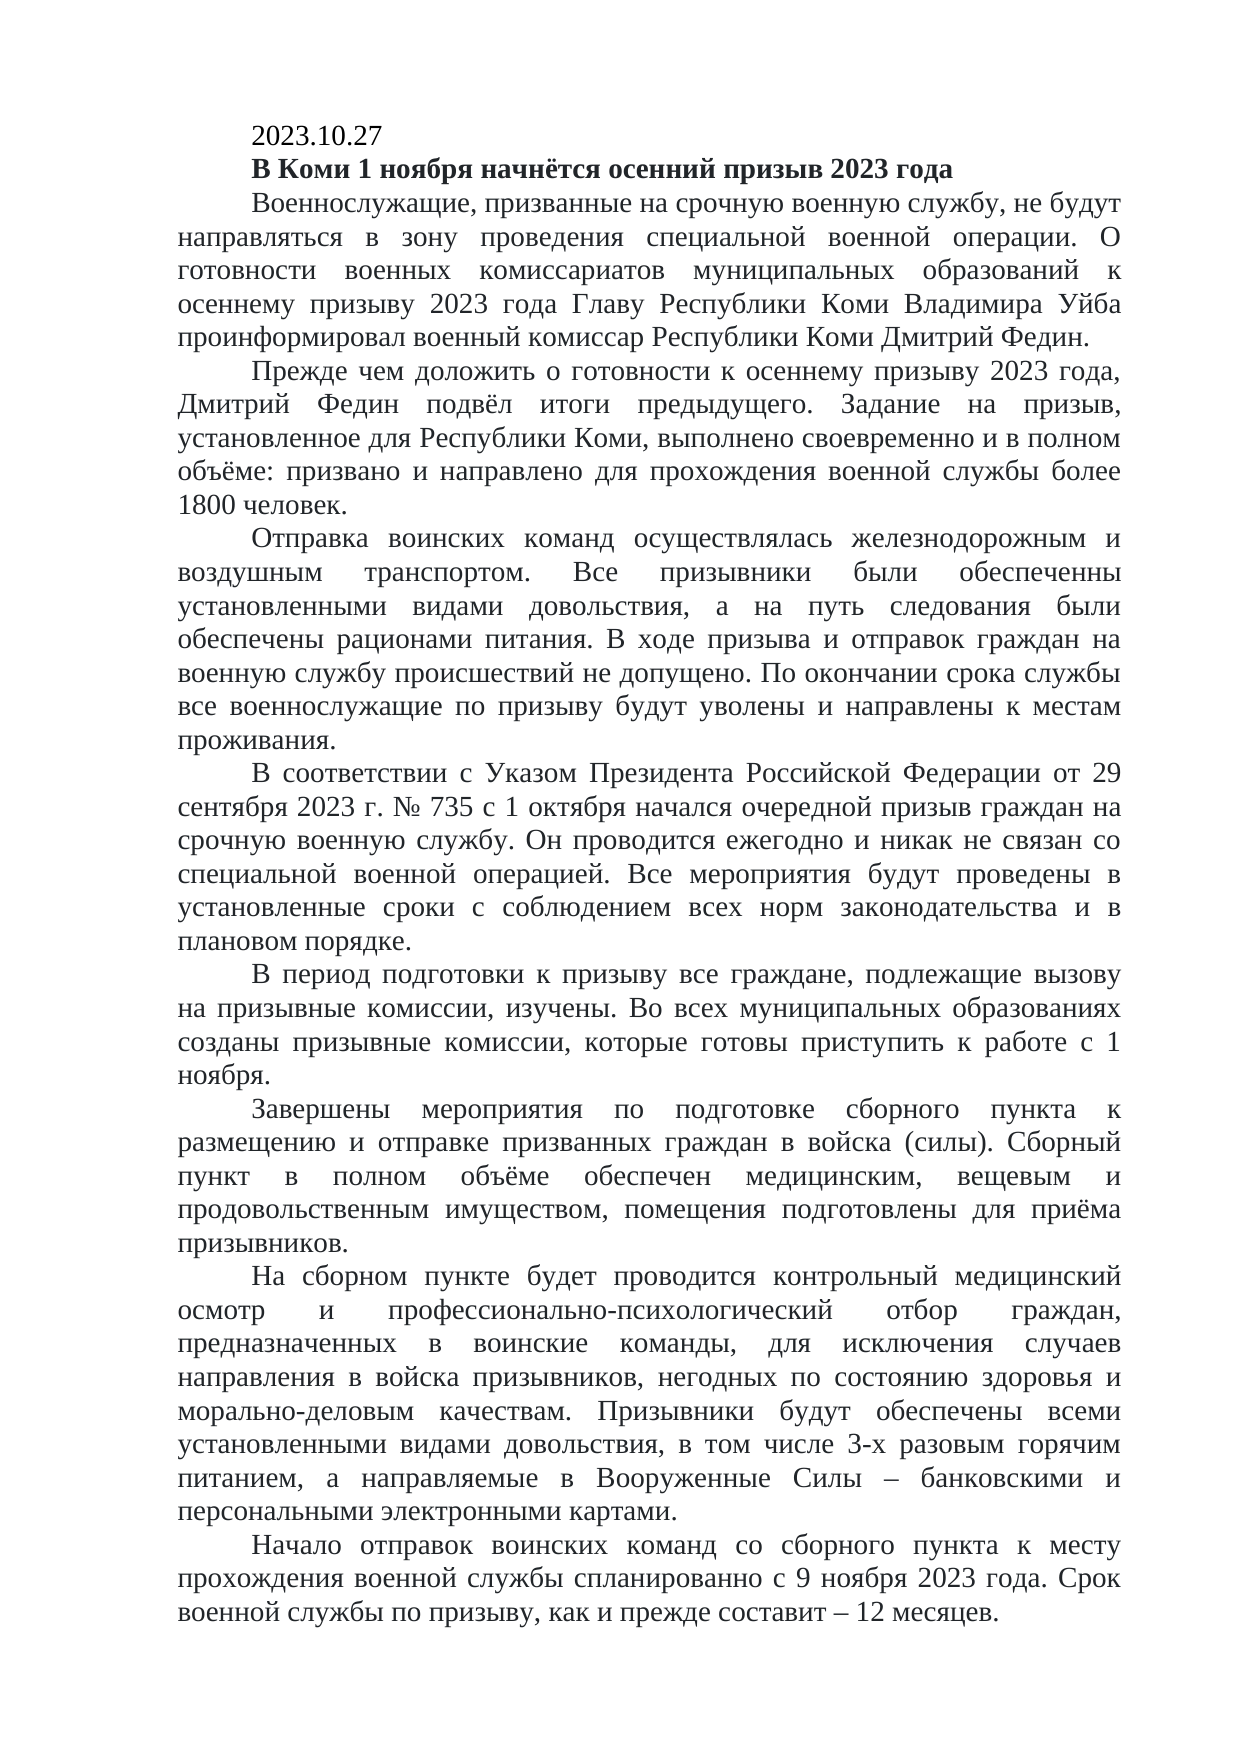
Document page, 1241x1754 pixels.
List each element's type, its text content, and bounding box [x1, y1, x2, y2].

text Начало отправок воинских команд со сборного пункта к месту прохождения военной службы спланированно с 9 ноября 2023 года. Срок военной службы по призыву, как и прежде составит – 12 месяцев. [177, 1527, 1122, 1627]
text В соответствии с Указом Президента Российской Федерации от 29 сентября 2023 г. № 735 с 1 октября начался очередной призыв граждан на срочную военную службу. Он проводится ежегодно и никак не связан со специальной военной операцией. Все мероприятия будут проведены в установленные сроки с соблюдением всех норм законодательства и в плановом порядке. [177, 755, 1122, 957]
text Прежде чем доложить о готовности к осеннему призыву 2023 года, Дмитрий Федин подвёл итоги предыдущего. Задание на призыв, установленное для Республики Коми, выполнено своевременно и в полном объёме: призвано и направлено для прохождения военной службы более 1800 человек. [177, 353, 1122, 521]
text На сборном пункте будет проводится контрольный медицинский осмотр и профессионально-психологический отбор граждан, предназначенных в воинские команды, для исключения случаев направления в войска призывников, негодных по состоянию здоровья и морально-деловым качествам. Призывники будут обеспечены всеми установленными видами довольствия, в том числе 3-х разовым горячим питанием, а направляемые в Вооруженные Силы – банковскими и персональными электронными картами. [177, 1258, 1122, 1527]
subtitle 2023.10.27 [177, 118, 1122, 152]
text Завершены мероприятия по подготовке сборного пункта к размещению и отправке призванных граждан в войска (силы). Сборный пункт в полном объёме обеспечен медицинским, вещевым и продовольственным имуществом, помещения подготовлены для приёма призывников. [177, 1091, 1122, 1258]
text Отправка воинских команд осуществлялась железнодорожным и воздушным транспортом. Все призывники были обеспеченны установленными видами довольствия, а на путь следования были обеспечены рационами питания. В ходе призыва и отправок граждан на военную службу происшествий не допущено. По окончании срока службы все военнослужащие по призыву будут уволены и направлены к местам проживания. [177, 521, 1122, 755]
text Военнослужащие, призванные на срочную военную службу, не будут направляться в зону проведения специальной военной операции. О готовности военных комиссариатов муниципальных образований к осеннему призыву 2023 года Главу Республики Коми Владимира Уйба проинформировал военный комиссар Республики Коми Дмитрий Федин. [177, 185, 1122, 353]
subtitle В Коми 1 ноября начнётся осенний призыв 2023 года [177, 152, 1122, 185]
text В период подготовки к призыву все граждане, подлежащие вызову на призывные комиссии, изучены. Во всех муниципальных образованиях созданы призывные комиссии, которые готовы приступить к работе с 1 ноября. [177, 957, 1122, 1091]
